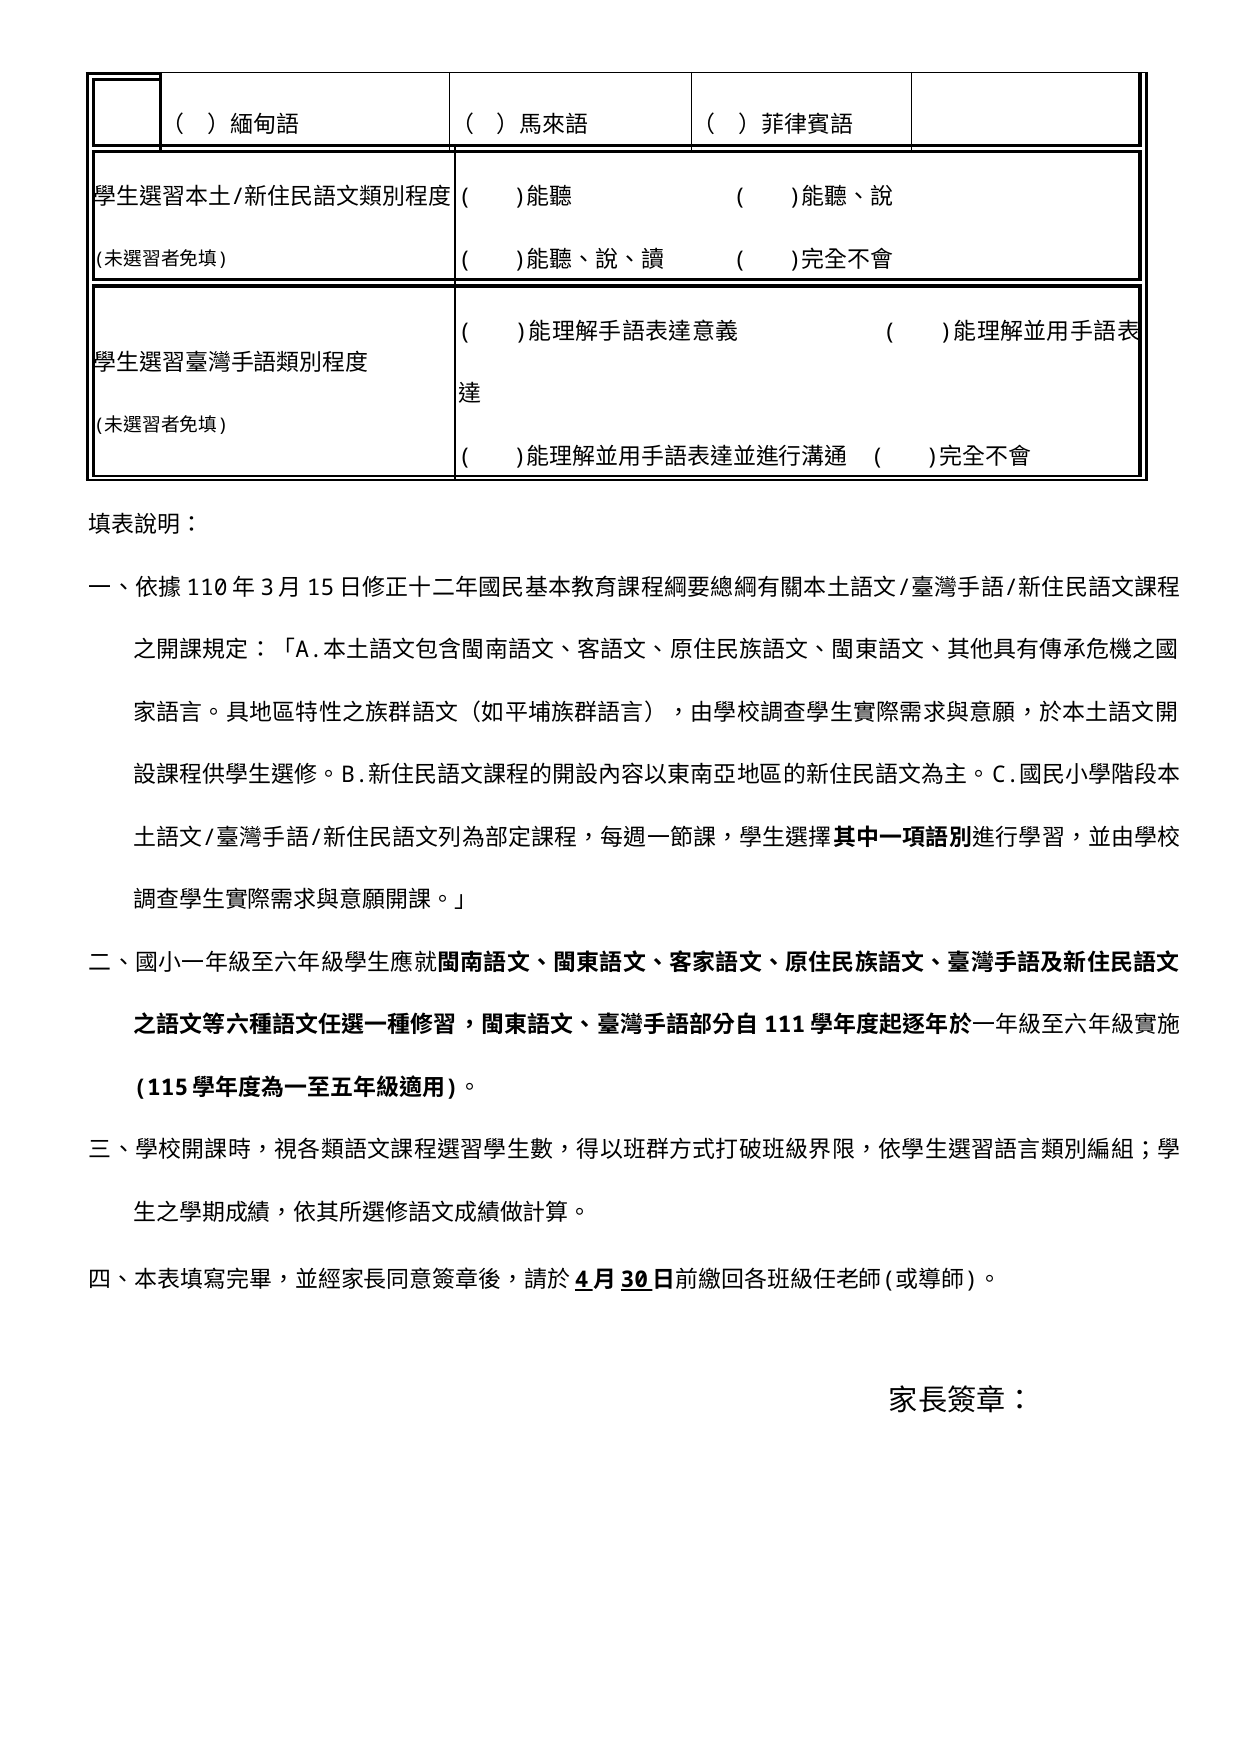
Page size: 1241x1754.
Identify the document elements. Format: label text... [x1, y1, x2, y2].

text 二、國小一年級至六年級學生應就閩南語文、閩東語文、客家語文、原住民族語文、臺灣手語及新住民語文之語文等六種語文任選一種修習，閩東語文、臺灣手語部分自111學年度起逐年於一年級至六年級實施(115學年度為一至五年級適用)。 [89, 919, 1181, 1106]
table_cell 學生選習本土/新住民語文類別程度 (未選習者免填) [90, 144, 159, 278]
table_cell [90, 75, 159, 144]
text 三、學校開課時，視各類語文課程選習學生數，得以班群方式打破班級界限，依學生選習語言類別編組；學生之學期成績，依其所選修語文成績做計算。 [89, 1106, 1181, 1231]
text 家長簽章： [89, 1356, 1181, 1419]
text 一、依據110年3月15日修正十二年國民基本教育課程綱要總綱有關本土語文/臺灣手語/新住民語文課程之開課規定：「A.本土語文包含閩南語文、客語文、原住民族語文、閩東語文、其他具有傳承危機之國家語言。具地區特性之族群語文（如平埔族群語言），由學校調查學生實際需求與意願，於本土語文開設課程供學生選修。B.新住民語文課程的開設內容以東南亞地區的新住民語文為主。C.國民小學階段本土語文/臺灣手語/新住民語文列為部定課程，每週一節課，學生選擇其中一項語別進行學習，並由學校調查學生實際需求與意願開課。」 [89, 544, 1181, 919]
table_cell （ ）菲律賓語 [692, 73, 911, 144]
table_cell ( )能聽 ( )能聽、說 ( )能聽、說、讀 ( )完全不會 [456, 153, 1138, 278]
table_cell （ ）馬來語 [450, 73, 691, 144]
table_cell [912, 73, 1138, 144]
table_cell （ ）緬甸語 [162, 73, 449, 144]
table_cell ( )能理解手語表達意義 ( )能理解並用手語表達 ( )能理解並用手語表達並進行溝通 ( )完全不會 [456, 278, 1143, 475]
table_cell 學生選習臺灣手語類別程度 (未選習者免填) [90, 278, 454, 475]
table_cell [912, 144, 1143, 278]
text 填表說明： [89, 481, 1181, 544]
table_cell 學生選習本土/新住民語文類別程度 (未選習者免填) [95, 153, 454, 278]
text 四、本表填寫完畢，並經家長同意簽章後，請於4月30日前繳回各班級任老師(或導師)。 [89, 1231, 1181, 1294]
